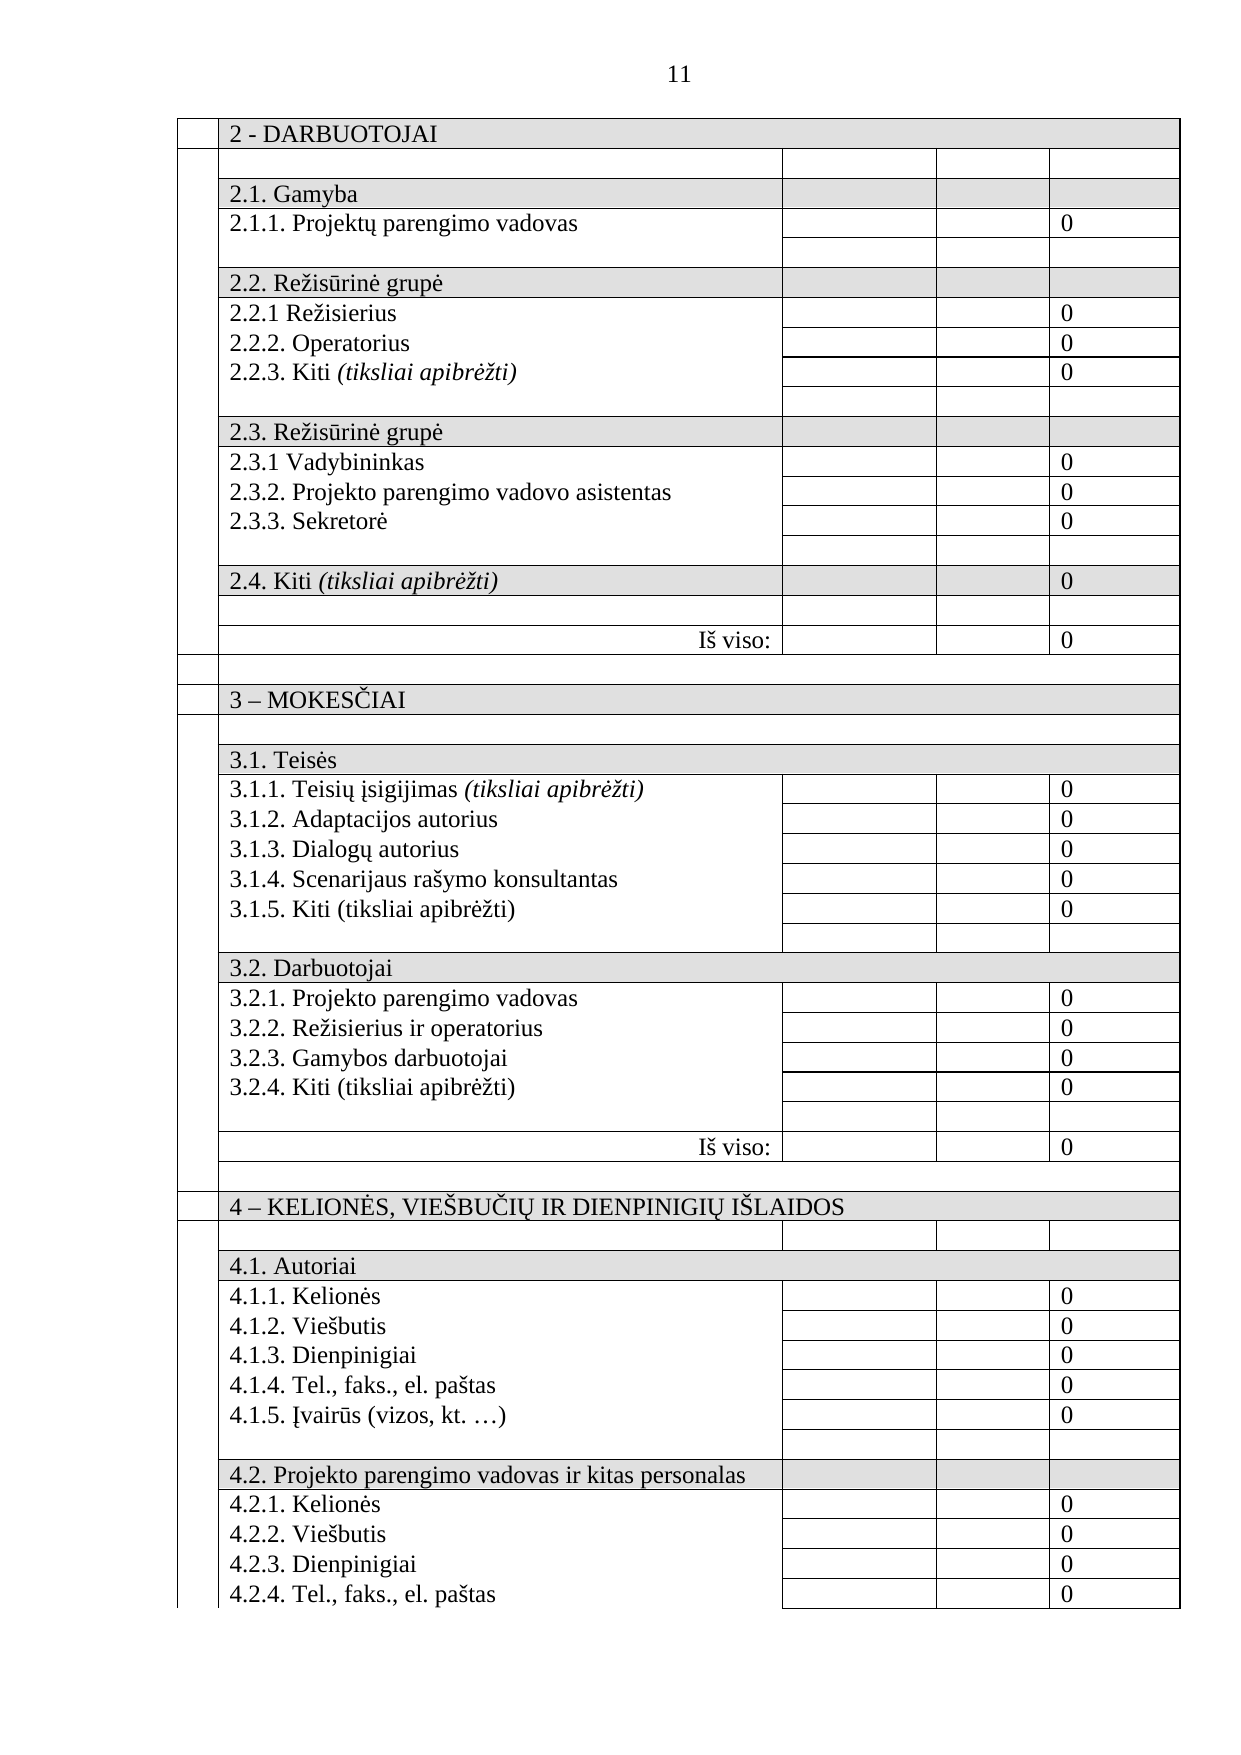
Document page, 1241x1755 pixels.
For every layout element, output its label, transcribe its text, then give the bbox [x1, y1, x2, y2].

table_cell [937, 983, 1049, 1012]
table_cell 0 [1050, 894, 1179, 922]
table_cell [937, 1132, 1049, 1161]
table_cell [1050, 1221, 1179, 1250]
table_cell 3.1. Teisės [219, 745, 782, 773]
table_cell 0 [1050, 298, 1179, 327]
table_cell [783, 924, 936, 952]
table_cell 4.1.2. Viešbutis [219, 1310, 782, 1339]
table_cell [178, 1369, 218, 1399]
table_cell [937, 596, 1049, 624]
table_cell [937, 536, 1049, 565]
table_cell [937, 1221, 1049, 1250]
table_cell 2.3. Režisūrinė grupė [219, 417, 782, 446]
table_cell [178, 208, 218, 237]
table_cell [783, 417, 936, 446]
table_cell [783, 864, 936, 893]
table_cell [219, 237, 782, 267]
table_cell [1050, 1460, 1179, 1488]
table_cell [937, 179, 1049, 207]
table_cell 3.1.4. Scenarijaus rašymo konsultantas [219, 863, 782, 893]
table_cell [178, 1429, 218, 1459]
table_cell [937, 1311, 1049, 1339]
table_cell [783, 238, 936, 267]
table_cell [1050, 417, 1179, 446]
table_cell [219, 655, 1179, 684]
table_cell [783, 566, 936, 595]
table_cell [1050, 1102, 1179, 1131]
table_cell 3.2. Darbuotojai [219, 953, 782, 982]
table_cell 0 [1050, 1043, 1179, 1071]
table_cell 4.1. Autoriai [219, 1251, 1179, 1280]
table_cell 0 [1050, 1400, 1179, 1429]
table_cell 0 [1050, 1281, 1179, 1310]
table_cell [937, 953, 1049, 982]
table_cell [178, 565, 218, 595]
table_cell [178, 863, 218, 893]
table_cell [178, 595, 218, 624]
table_cell 0 [1050, 566, 1179, 595]
table_cell [1049, 953, 1179, 982]
table_cell [178, 1071, 218, 1101]
table_cell [178, 535, 218, 565]
table_cell [178, 149, 218, 178]
table_cell [178, 1042, 218, 1071]
table_cell 0 [1050, 804, 1179, 833]
table_cell 4.2.4. Tel., faks., el. paštas [219, 1578, 782, 1608]
table_cell [783, 1221, 936, 1250]
table_cell [783, 1073, 936, 1101]
table_cell [783, 1043, 936, 1071]
table_cell [937, 924, 1049, 952]
table_cell [178, 1578, 218, 1608]
table_cell [178, 715, 218, 744]
table_cell 0 [1050, 1579, 1179, 1608]
table_cell [937, 1549, 1049, 1578]
table_cell [178, 1340, 218, 1369]
table_cell [937, 268, 1049, 297]
table_cell [178, 625, 218, 654]
table_cell [178, 178, 218, 207]
table_cell [937, 149, 1049, 178]
table_cell [178, 1250, 218, 1280]
table_cell 2.2.3. Kiti (tiksliai apibrėžti) [219, 356, 782, 386]
table_cell [178, 327, 218, 356]
table_cell [219, 715, 1179, 744]
table_cell 0 [1050, 1490, 1179, 1518]
table_cell [782, 745, 937, 773]
table_cell [937, 506, 1049, 535]
table_cell [1050, 238, 1179, 267]
table_cell [783, 298, 936, 327]
table_cell 0 [1050, 1311, 1179, 1339]
table_cell [178, 952, 218, 982]
table_cell [937, 775, 1049, 803]
table_cell [783, 358, 936, 386]
table_cell [219, 535, 782, 565]
table_cell [178, 1399, 218, 1429]
table_cell [783, 1132, 936, 1161]
table_cell [783, 1519, 936, 1548]
table_cell 0 [1050, 775, 1179, 803]
table_cell 0 [1050, 1073, 1179, 1101]
table_cell [937, 209, 1049, 237]
table_cell [937, 566, 1049, 595]
table_cell [783, 1490, 936, 1518]
table_cell [937, 1073, 1049, 1101]
table_cell [937, 894, 1049, 922]
table_cell [937, 358, 1049, 386]
table_cell 3.2.1. Projekto parengimo vadovas [219, 983, 782, 1012]
table_cell [937, 238, 1049, 267]
table_cell 4.1.3. Dienpinigiai [219, 1340, 782, 1369]
table_cell [783, 1460, 936, 1488]
table_cell [937, 477, 1049, 505]
table_cell [178, 1489, 218, 1518]
table_cell [937, 1490, 1049, 1518]
table_cell [937, 298, 1049, 327]
table_cell 0 [1050, 1549, 1179, 1578]
table_cell [783, 1400, 936, 1429]
table_cell [937, 1102, 1049, 1131]
table_cell [783, 775, 936, 803]
table_cell 0 [1050, 447, 1179, 476]
table_cell 0 [1050, 477, 1179, 505]
table_cell [178, 237, 218, 267]
table_cell [178, 505, 218, 535]
table_cell [178, 446, 218, 476]
table_cell 2.2. Režisūrinė grupė [219, 268, 782, 297]
table_cell [937, 1281, 1049, 1310]
table_cell [937, 1519, 1049, 1548]
table_cell [178, 833, 218, 863]
table_cell 2.3.1 Vadybininkas [219, 447, 782, 476]
table_cell [178, 1101, 218, 1131]
table_cell [783, 1311, 936, 1339]
table_cell [1050, 1430, 1179, 1459]
table_cell [783, 268, 936, 297]
table_cell [178, 1280, 218, 1310]
table_cell 4.2.1. Kelionės [219, 1490, 782, 1518]
table_cell [1050, 179, 1179, 207]
table_cell 0 [1050, 358, 1179, 386]
table_cell 2.3.3. Sekretorė [219, 505, 782, 535]
table_cell 0 [1050, 834, 1179, 863]
table_cell [1049, 745, 1179, 773]
table_cell [783, 1549, 936, 1578]
table_cell 3 – MOKESČIAI [219, 685, 1179, 714]
table_cell 4.1.5. Įvairūs (vizos, kt. …) [219, 1399, 782, 1429]
table_cell [783, 834, 936, 863]
table_cell [783, 1370, 936, 1399]
table_cell 4.2.3. Dienpinigiai [219, 1548, 782, 1578]
table_cell [783, 209, 936, 237]
table_cell [178, 1518, 218, 1548]
table_cell 0 [1050, 209, 1179, 237]
table_cell [1050, 924, 1179, 952]
table_cell 4.2.2. Viešbutis [219, 1518, 782, 1548]
table_cell [937, 1043, 1049, 1071]
table_cell [178, 297, 218, 327]
table_cell [937, 745, 1049, 773]
table_cell [937, 1013, 1049, 1042]
table_cell [783, 596, 936, 624]
table_cell [937, 834, 1049, 863]
table_cell [937, 387, 1049, 416]
table_cell Iš viso: [219, 1132, 782, 1161]
table_cell 4.1.1. Kelionės [219, 1281, 782, 1310]
table_cell 4.2. Projekto parengimo vadovas ir kitas personalas [219, 1460, 782, 1488]
table_cell [178, 1459, 218, 1488]
table_cell [783, 506, 936, 535]
table_cell [219, 1221, 782, 1250]
table_cell [783, 328, 936, 356]
table_cell [219, 149, 782, 178]
table_cell [178, 356, 218, 386]
table_cell [783, 1102, 936, 1131]
table_cell [783, 1341, 936, 1369]
table_cell [783, 1579, 936, 1608]
table_cell [937, 1460, 1049, 1488]
table_cell [1050, 536, 1179, 565]
table_cell 2.1.1. Projektų parengimo vadovas [219, 209, 782, 237]
table_cell [178, 803, 218, 833]
table_cell 0 [1050, 1519, 1179, 1548]
table_cell [937, 1430, 1049, 1459]
table_cell [783, 536, 936, 565]
table_cell [178, 1221, 218, 1250]
table_cell 0 [1050, 1370, 1179, 1399]
table_cell [178, 923, 218, 952]
table_cell [937, 447, 1049, 476]
table_cell [178, 386, 218, 416]
table_cell 0 [1050, 1132, 1179, 1161]
table_cell [937, 864, 1049, 893]
table_cell [178, 774, 218, 803]
table_cell [937, 1370, 1049, 1399]
table_cell [937, 1400, 1049, 1429]
table_cell [178, 1131, 218, 1161]
table_cell [178, 1548, 218, 1578]
table_cell Iš viso: [219, 626, 782, 654]
table_cell [178, 1012, 218, 1042]
table_cell [783, 1281, 936, 1310]
table_cell [783, 387, 936, 416]
table_cell [219, 386, 782, 416]
table_cell [1050, 387, 1179, 416]
table_cell [783, 477, 936, 505]
table_cell 3.2.3. Gamybos darbuotojai [219, 1042, 782, 1071]
table_cell 0 [1050, 626, 1179, 654]
table_cell 3.1.5. Kiti (tiksliai apibrėžti) [219, 893, 782, 922]
table_cell [178, 982, 218, 1012]
table_cell [783, 179, 936, 207]
table_cell [178, 1192, 218, 1220]
table_cell [783, 626, 936, 654]
table_cell [783, 149, 936, 178]
table_cell 0 [1050, 864, 1179, 893]
table_cell [937, 328, 1049, 356]
table_cell 2.4. Kiti (tiksliai apibrėžti) [219, 566, 782, 595]
table_cell [178, 119, 218, 148]
table_cell [1050, 268, 1179, 297]
table_cell 3.1.2. Adaptacijos autorius [219, 803, 782, 833]
table_cell 2.3.2. Projekto parengimo vadovo asistentas [219, 476, 782, 505]
table_cell 2.2.2. Operatorius [219, 327, 782, 356]
table_cell [178, 685, 218, 714]
table_cell [783, 983, 936, 1012]
table_cell 0 [1050, 1013, 1179, 1042]
table_cell [783, 894, 936, 922]
table_cell 2.2.1 Režisierius [219, 298, 782, 327]
table_cell 4.1.4. Tel., faks., el. paštas [219, 1369, 782, 1399]
table_cell [1050, 149, 1179, 178]
table_cell [937, 626, 1049, 654]
table_cell [219, 1101, 782, 1131]
table_cell [783, 1430, 936, 1459]
table_cell [178, 267, 218, 297]
table_cell [783, 447, 936, 476]
table_cell [937, 1579, 1049, 1608]
table_cell 0 [1050, 328, 1179, 356]
table_cell 2.1. Gamyba [219, 179, 782, 207]
table_cell 3.1.3. Dialogų autorius [219, 833, 782, 863]
table_cell 4 – KELIONĖS, VIEŠBUČIŲ IR DIENPINIGIŲ IŠLAIDOS [219, 1192, 1179, 1220]
table_cell [937, 417, 1049, 446]
table_cell [178, 744, 218, 773]
table_cell [937, 804, 1049, 833]
table_cell 0 [1050, 506, 1179, 535]
table_cell [178, 476, 218, 505]
table_cell 3.1.1. Teisių įsigijimas (tiksliai apibrėžti) [219, 775, 782, 803]
table_cell [219, 596, 782, 624]
table_cell [178, 416, 218, 446]
table_cell [219, 1162, 1179, 1191]
table_cell [783, 1013, 936, 1042]
table_cell 3.2.2. Režisierius ir operatorius [219, 1012, 782, 1042]
table_cell [178, 893, 218, 922]
table_cell 2 - DARBUOTOJAI [219, 119, 1179, 148]
table_cell [937, 1341, 1049, 1369]
table_cell [219, 923, 782, 952]
table_cell [782, 953, 937, 982]
table_cell 3.2.4. Kiti (tiksliai apibrėžti) [219, 1071, 782, 1101]
table_cell [219, 1429, 782, 1459]
table_cell [178, 1161, 218, 1191]
table_cell 0 [1050, 983, 1179, 1012]
table_cell [783, 804, 936, 833]
table_cell [178, 1310, 218, 1339]
table_cell [178, 655, 218, 684]
table_cell 0 [1050, 1341, 1179, 1369]
table_cell [1050, 596, 1179, 624]
